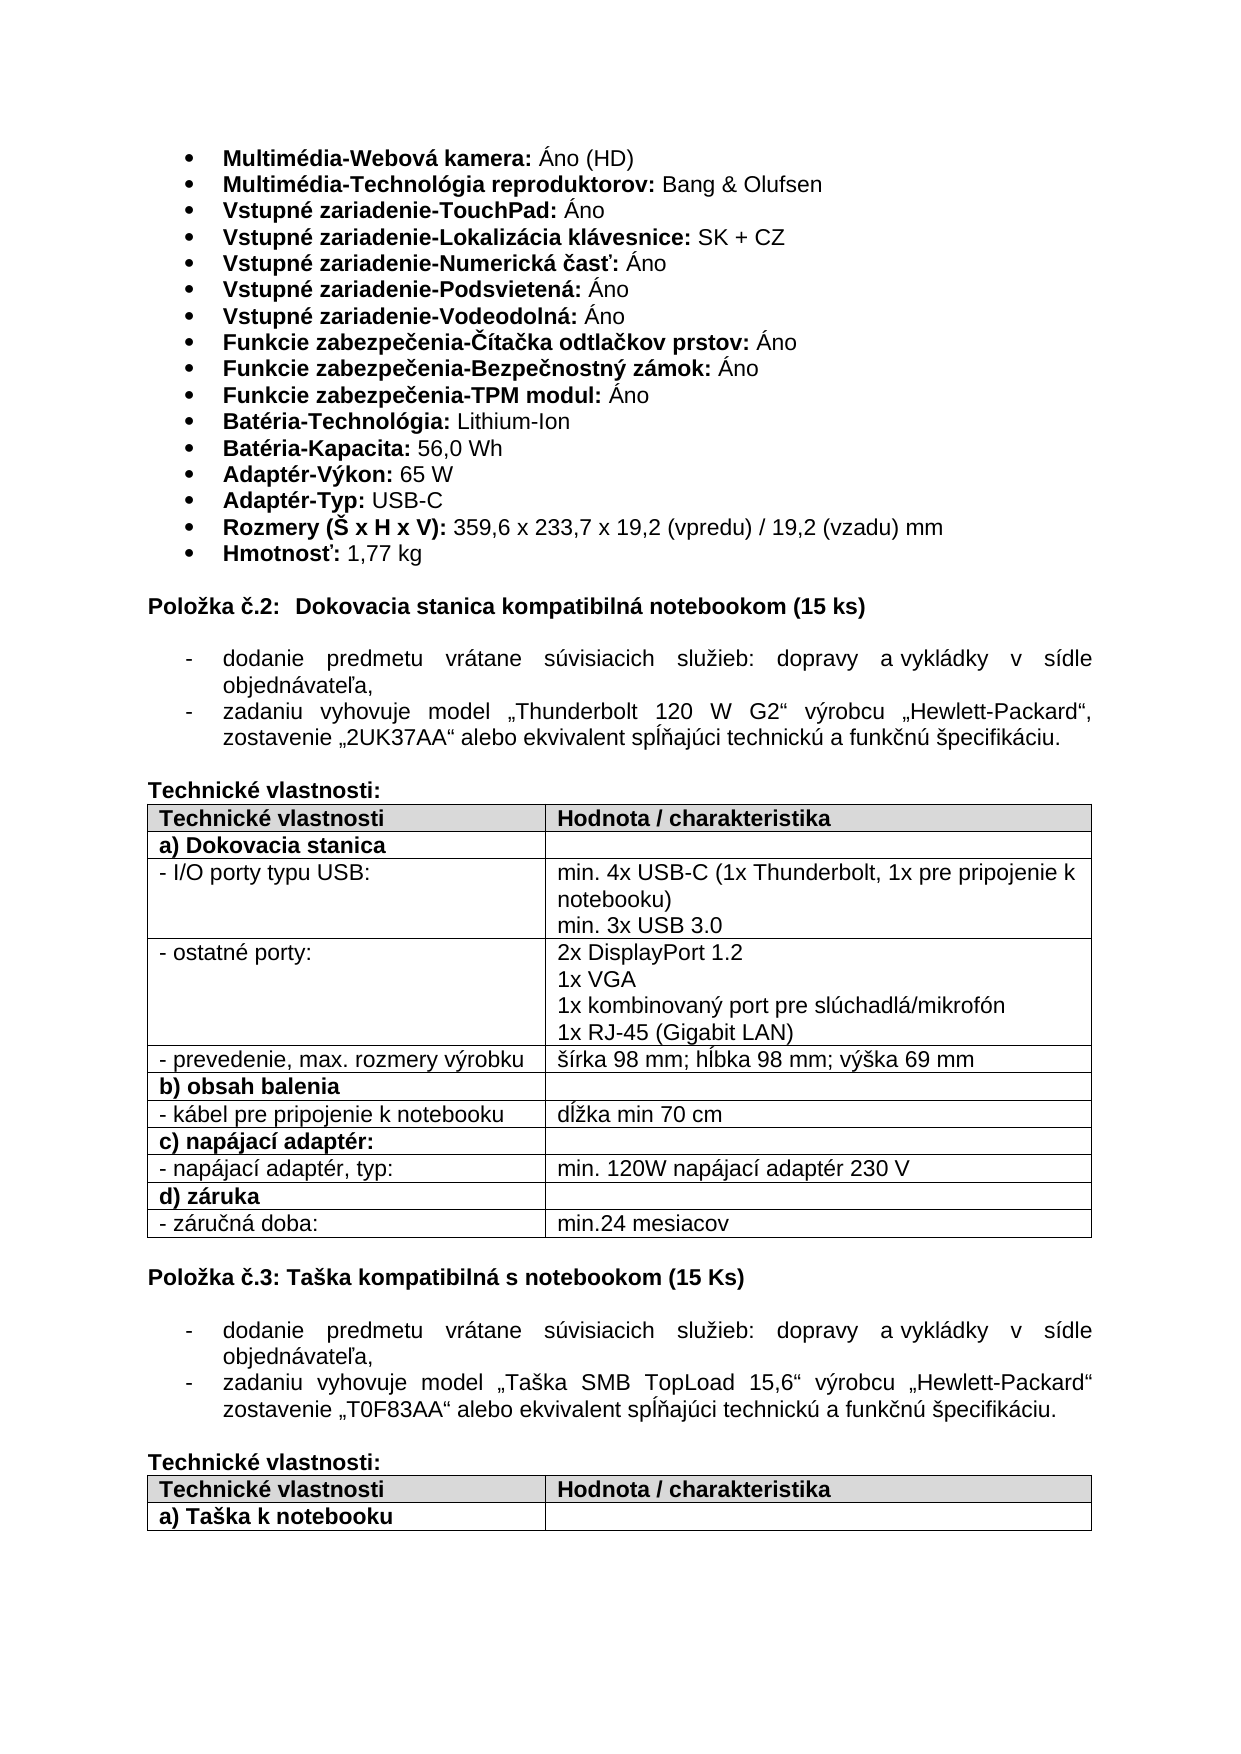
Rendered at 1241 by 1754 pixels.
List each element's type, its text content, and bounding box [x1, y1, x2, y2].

list Vstupné zariadenie-Podsvietená: Áno [185, 276, 1093, 303]
list Funkcie zabezpečenia-Čítačka odtlačkov prstov: Áno [185, 329, 1093, 355]
table_cell b) obsah balenia [148, 1073, 545, 1099]
table_cell a) Taška k notebooku [148, 1503, 545, 1529]
text Položka č.2: Dokovacia stanica kompatibilná notebookom (15 ks) [148, 593, 1093, 619]
table_cell [546, 832, 1091, 858]
table_cell [546, 1128, 1091, 1154]
table_cell dĺžka min 70 cm [546, 1101, 1091, 1127]
table_cell c) napájací adaptér: [148, 1128, 545, 1154]
list Multimédia-Technológia reproduktorov: Bang & Olufsen [185, 171, 1093, 197]
text Položka č.3: Taška kompatibilná s notebookom (15 Ks) [148, 1264, 1093, 1290]
list Vstupné zariadenie-Lokalizácia klávesnice: SK + CZ [185, 224, 1093, 250]
list zadaniu vyhovuje model „Taška SMB TopLoad 15,6“ výrobcu „Hewlett-Packard“ zostavenie „T0F83AA“ alebo ekvivalent spĺňajúci technickú a funkčnú špecifikáciu. [185, 1369, 1093, 1422]
table_cell d) záruka [148, 1183, 545, 1209]
list zadaniu vyhovuje model „Thunderbolt 120 W G2“ výrobcu „Hewlett-Packard“, zostavenie „2UK37AA“ alebo ekvivalent spĺňajúci technickú a funkčnú špecifikáciu. [185, 698, 1093, 751]
table_header Hodnota / charakteristika [546, 1476, 1091, 1502]
table_cell - ostatné porty: [148, 939, 545, 1045]
list Vstupné zariadenie-Numerická časť: Áno [185, 250, 1093, 276]
table_header Technické vlastnosti [148, 1476, 545, 1502]
table_header Technické vlastnosti [148, 805, 545, 831]
list Vstupné zariadenie-Vodeodolná: Áno [185, 303, 1093, 329]
table_cell min.24 mesiacov [546, 1210, 1091, 1237]
table_cell - I/O porty typu USB: [148, 859, 545, 938]
list Rozmery (Š x H x V): 359,6 x 233,7 x 19,2 (vpredu) / 19,2 (vzadu) mm [185, 513, 1093, 540]
list dodanie predmetu vrátane súvisiacich služieb: dopravy a vykládky v sídle objednávateľa, [185, 645, 1093, 698]
table_header Hodnota / charakteristika [546, 805, 1091, 831]
table_cell min. 120W napájací adaptér 230 V [546, 1155, 1091, 1182]
list Multimédia-Webová kamera: Áno (HD) [185, 144, 1093, 171]
table_cell [546, 1503, 1091, 1529]
list dodanie predmetu vrátane súvisiacich služieb: dopravy a vykládky v sídle objednávateľa, [185, 1317, 1093, 1369]
list Adaptér-Výkon: 65 W [185, 461, 1093, 487]
list Adaptér-Typ: USB-C [185, 487, 1093, 513]
table_cell - prevedenie, max. rozmery výrobku [148, 1046, 545, 1072]
list Funkcie zabezpečenia-TPM modul: Áno [185, 382, 1093, 408]
table_cell šírka 98 mm; hĺbka 98 mm; výška 69 mm [546, 1046, 1091, 1072]
list Batéria-Kapacita: 56,0 Wh [185, 434, 1093, 461]
table_cell min. 4x USB-C (1x Thunderbolt, 1x pre pripojenie k notebooku) min. 3x USB 3.0 [546, 859, 1091, 938]
table_cell [546, 1183, 1091, 1209]
text Technické vlastnosti: [148, 777, 1093, 803]
table_cell - napájací adaptér, typ: [148, 1155, 545, 1182]
list Hmotnosť: 1,77 kg [185, 540, 1093, 566]
list Funkcie zabezpečenia-Bezpečnostný zámok: Áno [185, 355, 1093, 382]
text Technické vlastnosti: [148, 1448, 1093, 1475]
table_cell - záručná doba: [148, 1210, 545, 1237]
list Vstupné zariadenie-TouchPad: Áno [185, 197, 1093, 224]
list Batéria-Technológia: Lithium-Ion [185, 408, 1093, 434]
table_cell 2x DisplayPort 1.2 1x VGA 1x kombinovaný port pre slúchadlá/mikrofón 1x RJ-45 (Gigabit LAN) [546, 939, 1091, 1045]
table_cell [546, 1073, 1091, 1099]
table_cell - kábel pre pripojenie k notebooku [148, 1101, 545, 1127]
table_cell a) Dokovacia stanica [148, 832, 545, 858]
